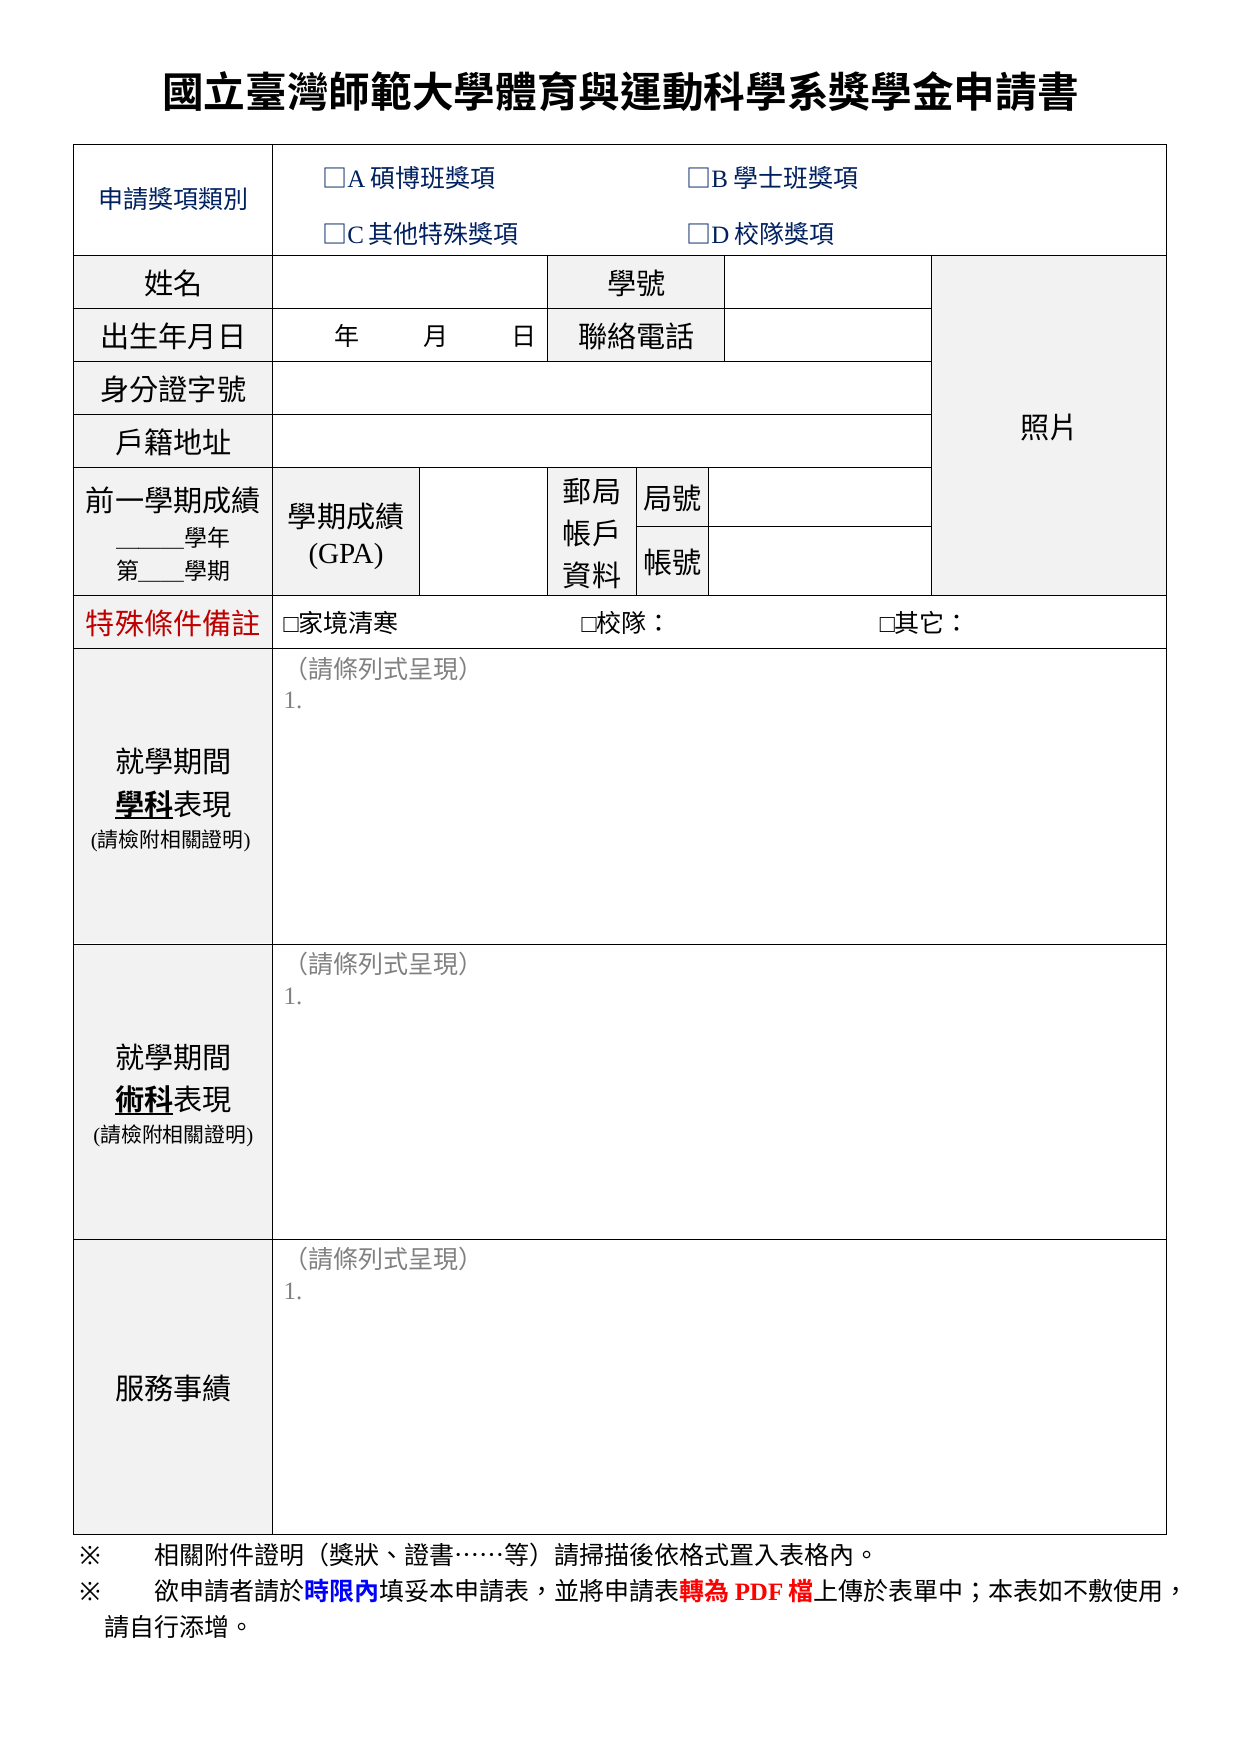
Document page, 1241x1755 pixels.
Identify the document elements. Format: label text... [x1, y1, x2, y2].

table_cell [273, 256, 547, 308]
table_cell 年 [273, 309, 370, 361]
table_cell 帳號 [637, 527, 708, 595]
table_cell 身分證字號 [74, 362, 272, 414]
table_cell 出生年月日 [74, 309, 272, 361]
table_cell 局號 [637, 468, 708, 526]
table_cell 郵局 帳戶 資料 [548, 468, 636, 595]
table_cell [273, 362, 931, 414]
table_cell [420, 468, 547, 595]
table_cell 聯絡電話 [548, 309, 724, 361]
table_header □B學士班獎項 [636, 145, 1166, 213]
table_cell 就學期間 學科表現 (請檢附相關證明) [74, 649, 272, 943]
text 國立臺灣師範大學體育與運動科學系獎學金申請書 [75, 59, 1165, 119]
table_cell 學號 [548, 256, 724, 308]
table_cell （請條列式呈現） [273, 1240, 1166, 1534]
table_cell 特殊條件備註 [74, 596, 272, 648]
table_cell 照片 [932, 256, 1166, 595]
table_header 申請獎項類別 [74, 145, 272, 254]
table_cell 就學期間 術科表現 (請檢附相關證明) [74, 945, 272, 1239]
table_cell □C其他特殊獎項 [273, 213, 636, 254]
table_cell [273, 415, 931, 467]
table_cell （請條列式呈現） [273, 649, 1166, 943]
table_cell □其它： [868, 596, 1166, 648]
list 相關附件證明（獎狀、證書……等）請掃描後依格式置入表格內。 [75, 1535, 1165, 1571]
table_cell [709, 527, 931, 595]
table_cell □校隊： [570, 596, 868, 648]
table_header □A碩博班獎項 [273, 145, 636, 213]
table_cell [709, 468, 931, 526]
table_cell 服務事績 [74, 1240, 272, 1534]
table_cell 月 [370, 309, 459, 361]
table_cell （請條列式呈現） [273, 945, 1166, 1239]
table_cell [725, 309, 931, 361]
table_cell 前一學期成績 ＿＿＿學年 第＿＿學期 [74, 468, 272, 595]
table_cell 日 [459, 309, 547, 361]
table_cell 姓名 [74, 256, 272, 308]
table_cell 戶籍地址 [74, 415, 272, 467]
table_cell □家境清寒 [273, 596, 570, 648]
table_cell [725, 256, 931, 308]
list 欲申請者請於時限內填妥本申請表，並將申請表轉為PDF檔上傳於表單中；本表如不敷使用，請自行添增。 [75, 1571, 1165, 1644]
table_cell □D校隊獎項 [636, 213, 1166, 254]
table_cell 學期成績 (GPA) [273, 468, 419, 595]
